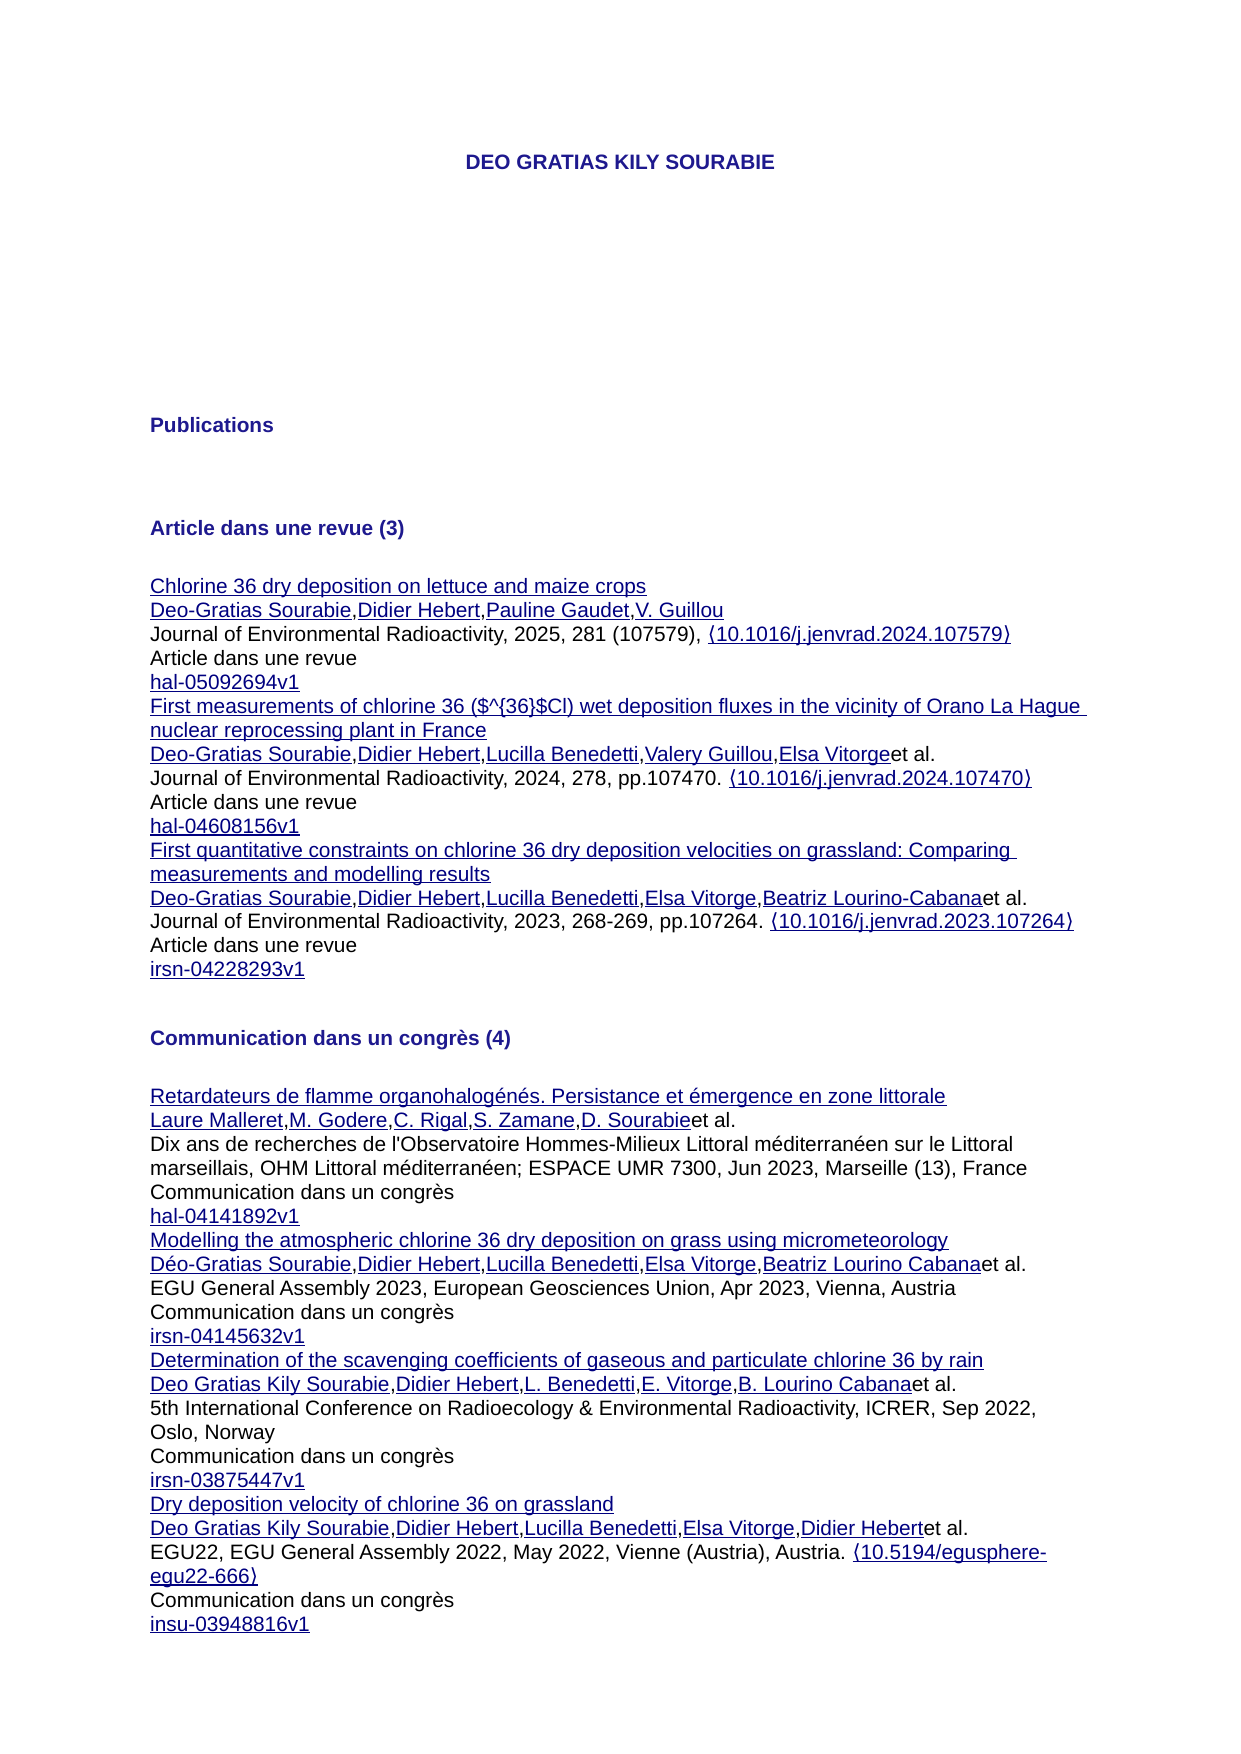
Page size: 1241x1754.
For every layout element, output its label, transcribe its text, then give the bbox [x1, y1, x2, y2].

subtitle Communication dans un congrès (4) [150, 1026, 1090, 1050]
subtitle Article dans une revue (3) [150, 516, 1090, 539]
table_cell Modelling the atmospheric chlorine 36 dry deposition on grass using micrometeorology Déo-Gratias Sourabie,Didier Hebert,Lucilla Benedetti,Elsa Vitorge,Beatriz Lourino Cabanaet al. EGU General Assembly 2023, European Geosciences Union, Apr 2023, Vienna, Austria Communication dans un congrès irsn-04145632v1 [150, 1228, 1090, 1348]
table_cell Determination of the scavenging coefficients of gaseous and particulate chlorine 36 by rain Deo Gratias Kily Sourabie,Didier Hebert,L. Benedetti,E. Vitorge,B. Lourino Cabanaet al. 5th International Conference on Radioecology & Environmental Radioactivity, ICRER, Sep 2022, Oslo, Norway Communication dans un congrès irsn-03875447v1 [150, 1348, 1090, 1492]
table_header Chlorine 36 dry deposition on lettuce and maize crops Deo-Gratias Sourabie,Didier Hebert,Pauline Gaudet,V. Guillou Journal of Environmental Radioactivity, 2025, 281 (107579), ⟨10.1016/j.jenvrad.2024.107579⟩ Article dans une revue hal-05092694v1 [150, 574, 1090, 694]
subtitle DEO GRATIAS KILY SOURABIE [150, 150, 1090, 174]
table_cell First quantitative constraints on chlorine 36 dry deposition velocities on grassland: Comparing measurements and modelling results Deo-Gratias Sourabie,Didier Hebert,Lucilla Benedetti,Elsa Vitorge,Beatriz Lourino-Cabanaet al. Journal of Environmental Radioactivity, 2023, 268-269, pp.107264. ⟨10.1016/j.jenvrad.2023.107264⟩ Article dans une revue irsn-04228293v1 [150, 838, 1090, 981]
table_cell Dry deposition velocity of chlorine 36 on grassland Deo Gratias Kily Sourabie,Didier Hebert,Lucilla Benedetti,Elsa Vitorge,Didier Hebertet al. EGU22, EGU General Assembly 2022, May 2022, Vienne (Austria), Austria. ⟨10.5194/egusphere-egu22-666⟩ Communication dans un congrès insu-03948816v1 [150, 1492, 1090, 1635]
table_header Retardateurs de flamme organohalogénés. Persistance et émergence en zone littorale Laure Malleret,M. Godere,C. Rigal,S. Zamane,D. Sourabieet al. Dix ans de recherches de l'Observatoire Hommes-Milieux Littoral méditerranéen sur le Littoral marseillais, OHM Littoral méditerranéen; ESPACE UMR 7300, Jun 2023, Marseille (13), France Communication dans un congrès hal-04141892v1 [150, 1084, 1090, 1228]
table_cell First measurements of chlorine 36 ($^{36}$Cl) wet deposition fluxes in the vicinity of Orano La Hague nuclear reprocessing plant in France Deo-Gratias Sourabie,Didier Hebert,Lucilla Benedetti,Valery Guillou,Elsa Vitorgeet al. Journal of Environmental Radioactivity, 2024, 278, pp.107470. ⟨10.1016/j.jenvrad.2024.107470⟩ Article dans une revue hal-04608156v1 [150, 694, 1090, 837]
subtitle Publications [150, 412, 1090, 436]
